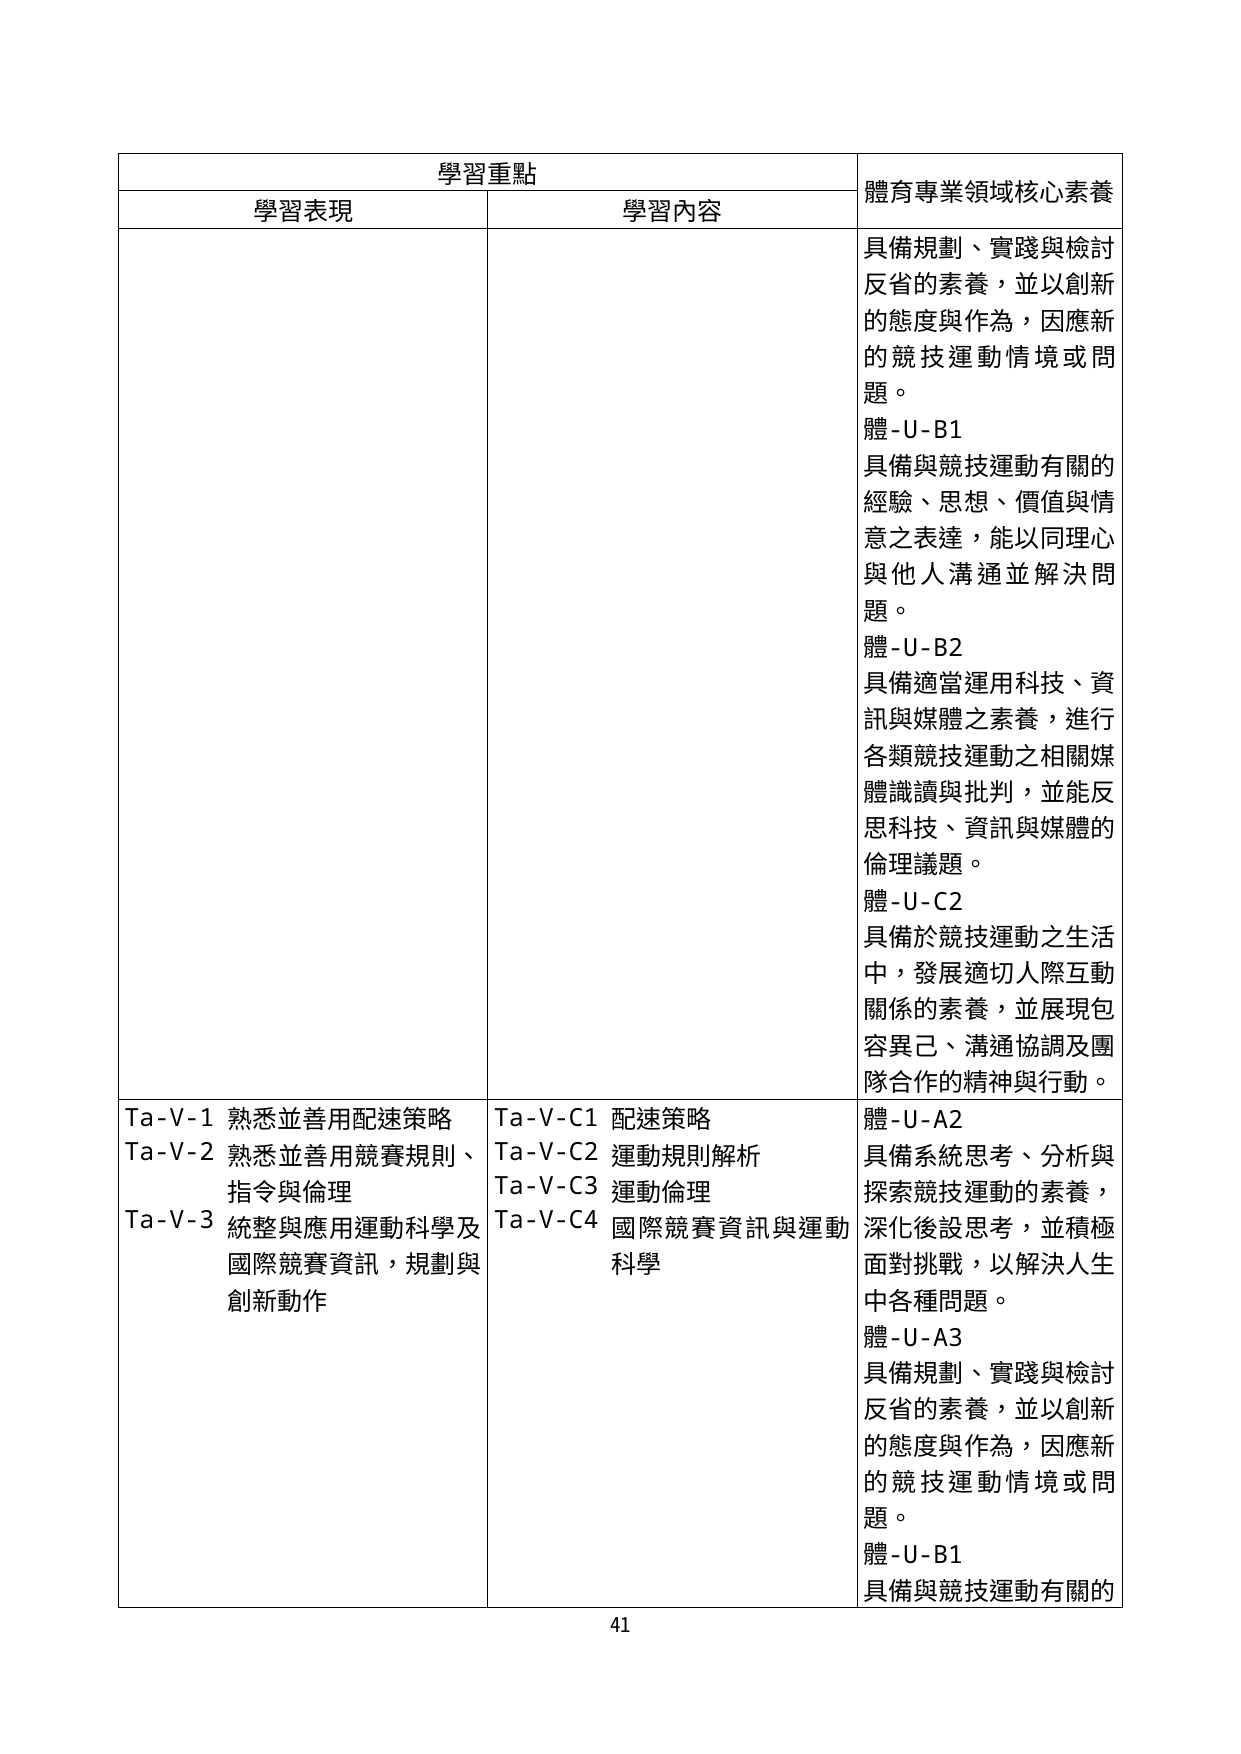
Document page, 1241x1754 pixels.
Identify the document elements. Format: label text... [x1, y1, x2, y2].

table_cell [605, 229, 857, 1099]
table_cell 具備規劃、實踐與檢討反省的素養，並以創新的態度與作為，因應新的競技運動情境或問題。 體-U-B1 具備與競技運動有關的經驗、思想、價值與情意之表達，能以同理心與他人溝通並解決問題。 體-U-B2 具備適當運用科技、資訊與媒體之素養，進行各類競技運動之相關媒體識讀與批判，並能反思科技、資訊與媒體的倫理議題。 體-U-C2 具備於競技運動之生活中，發展適切人際互動關係的素養，並展現包容異己、溝通協調及團隊合作的精神與行動。 [858, 229, 1122, 1099]
table_cell [119, 229, 221, 1099]
table_cell [221, 229, 487, 1099]
table_cell 體-U-A2 具備系統思考、分析與探索競技運動的素養，深化後設思考，並積極面對挑戰，以解決人生中各種問題。 體-U-A3 具備規劃、實踐與檢討反省的素養，並以創新的態度與作為，因應新的競技運動情境或問題。 體-U-B1 具備與競技運動有關的 [858, 1100, 1122, 1607]
table_cell 配速策略 運動規則解析 運動倫理 國際競賽資訊與運動科學 [605, 1100, 857, 1607]
table_header 學習重點 [119, 154, 857, 190]
table_cell Ta-V-1 Ta-V-2 Ta-V-3 [119, 1100, 221, 1607]
table_cell Ta-V-C1 Ta-V-C2 Ta-V-C3 Ta-V-C4 [488, 1100, 605, 1607]
table_header 體育專業領域核心素養 [858, 154, 1122, 228]
table_cell 學習表現 [119, 191, 487, 228]
table_cell 熟悉並善用配速策略 熟悉並善用競賽規則、指令與倫理 統整與應用運動科學及國際競賽資訊，規劃與創新動作 [221, 1100, 487, 1607]
table_cell [488, 229, 605, 1099]
table_cell 學習內容 [488, 191, 857, 228]
